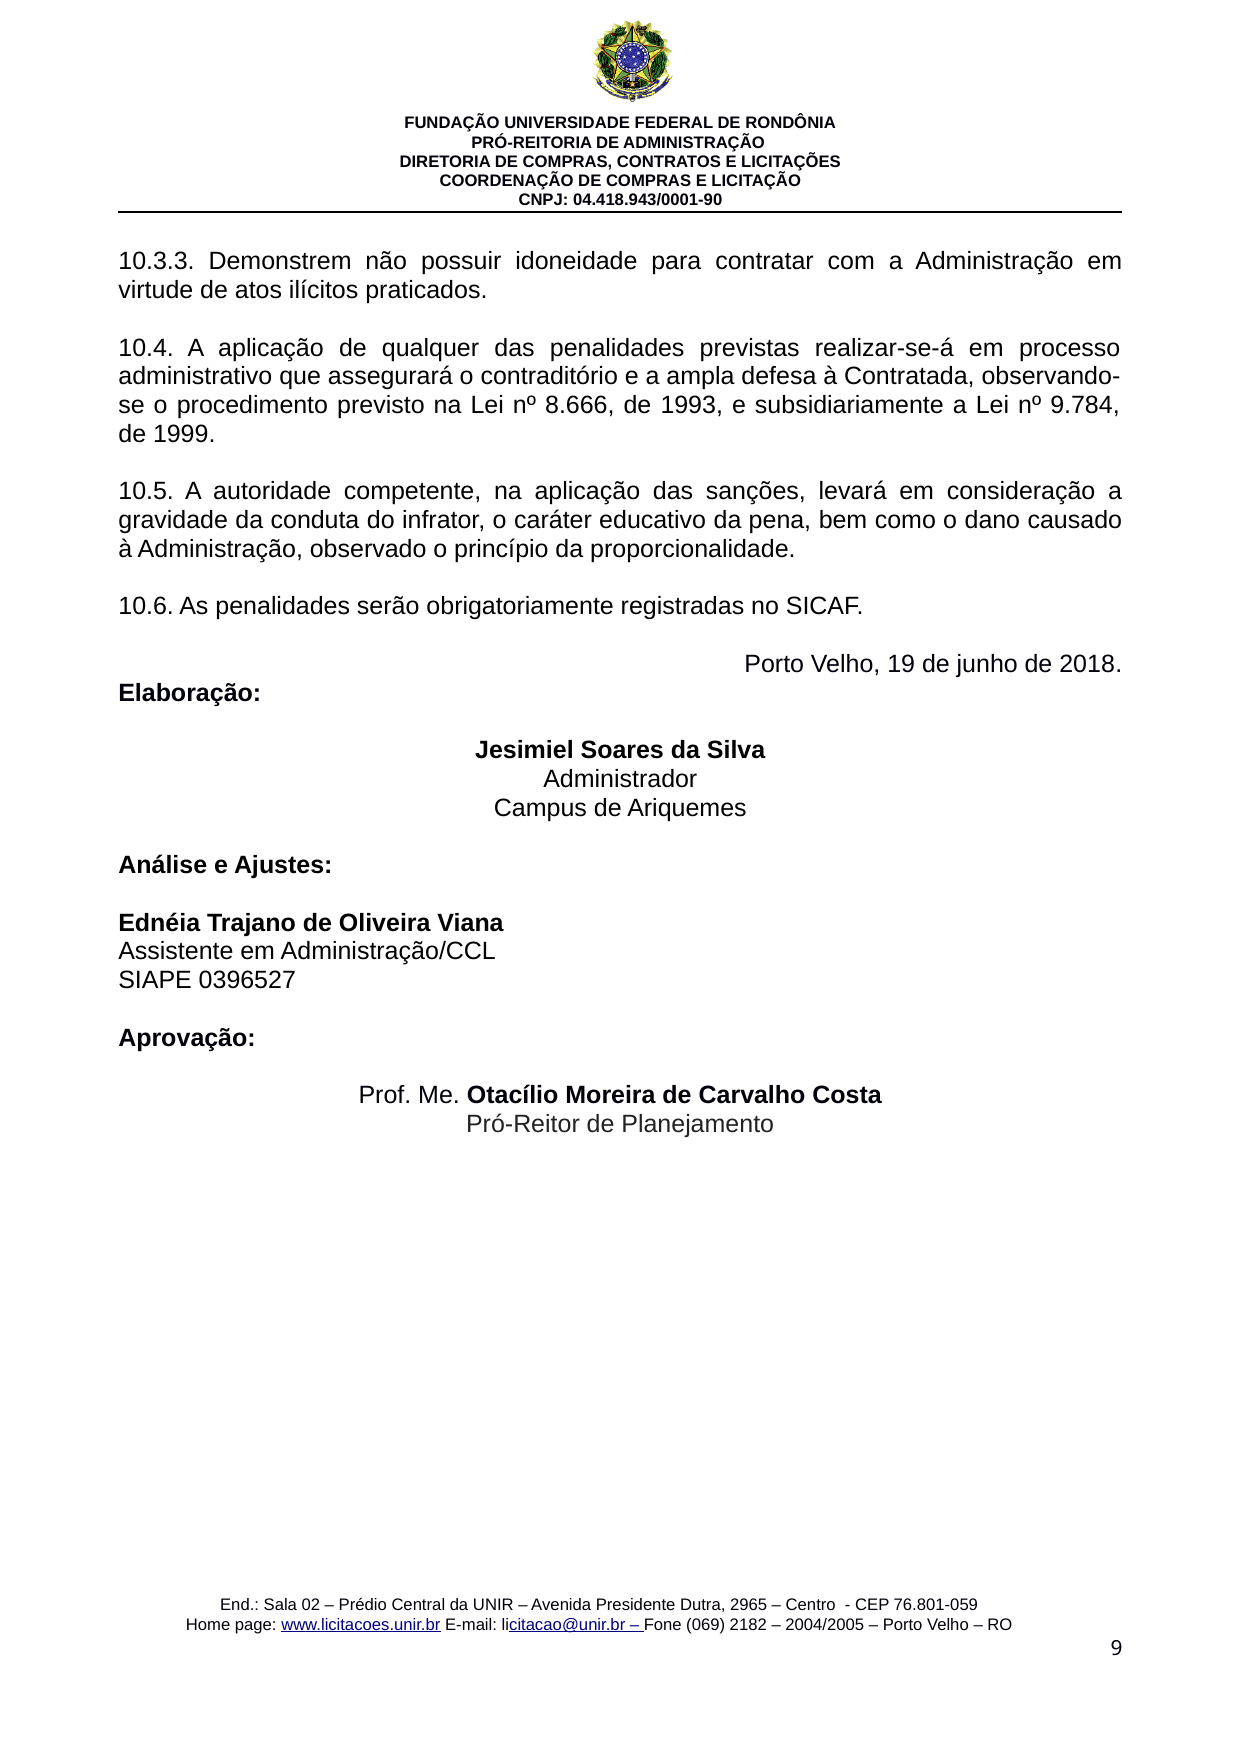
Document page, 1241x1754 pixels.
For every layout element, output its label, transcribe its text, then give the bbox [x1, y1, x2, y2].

text Jesimiel Soares da Silva [118, 735, 1122, 764]
text Prof. Me. Otacílio Moreira de Carvalho Costa [118, 1080, 1122, 1109]
text 10.6. As penalidades serão obrigatoriamente registradas no SICAF. [118, 591, 1190, 620]
text Aprovação: [118, 1023, 1122, 1051]
text Porto Velho, 19 de junho de 2018. [118, 649, 1122, 678]
text SIAPE 0396527 [118, 965, 1122, 994]
text 10.5. A autoridade competente, na aplicação das sanções, levará em consideração a gravidade da conduta do infrator, o caráter educativo da pena, bem como o dano causado à Administração, observado o princípio da proporcionalidade. [118, 476, 1123, 563]
text Assistente em Administração/CCL [118, 936, 1122, 965]
text Análise e Ajustes: [118, 850, 1122, 879]
text Ednéia Trajano de Oliveira Viana [118, 908, 1122, 936]
text 10.3.3. Demonstrem não possuir idoneidade para contratar com a Administração em virtude de atos ilícitos praticados. [118, 246, 1123, 304]
text 10.4. A aplicação de qualquer das penalidades previstas realizar-se-á em processo administrativo que assegurará o contraditório e a ampla defesa à Contratada, observando-se o procedimento previsto na Lei nº 8.666, de 1993, e subsidiariamente a Lei nº 9.784, de 1999. [118, 333, 1122, 448]
text Pró-Reitor de Planejamento [118, 1109, 1122, 1138]
text Campus de Ariquemes [118, 793, 1122, 821]
text Elaboração: [118, 678, 1122, 706]
text Administrador [118, 764, 1122, 793]
picture [590, 19, 675, 103]
